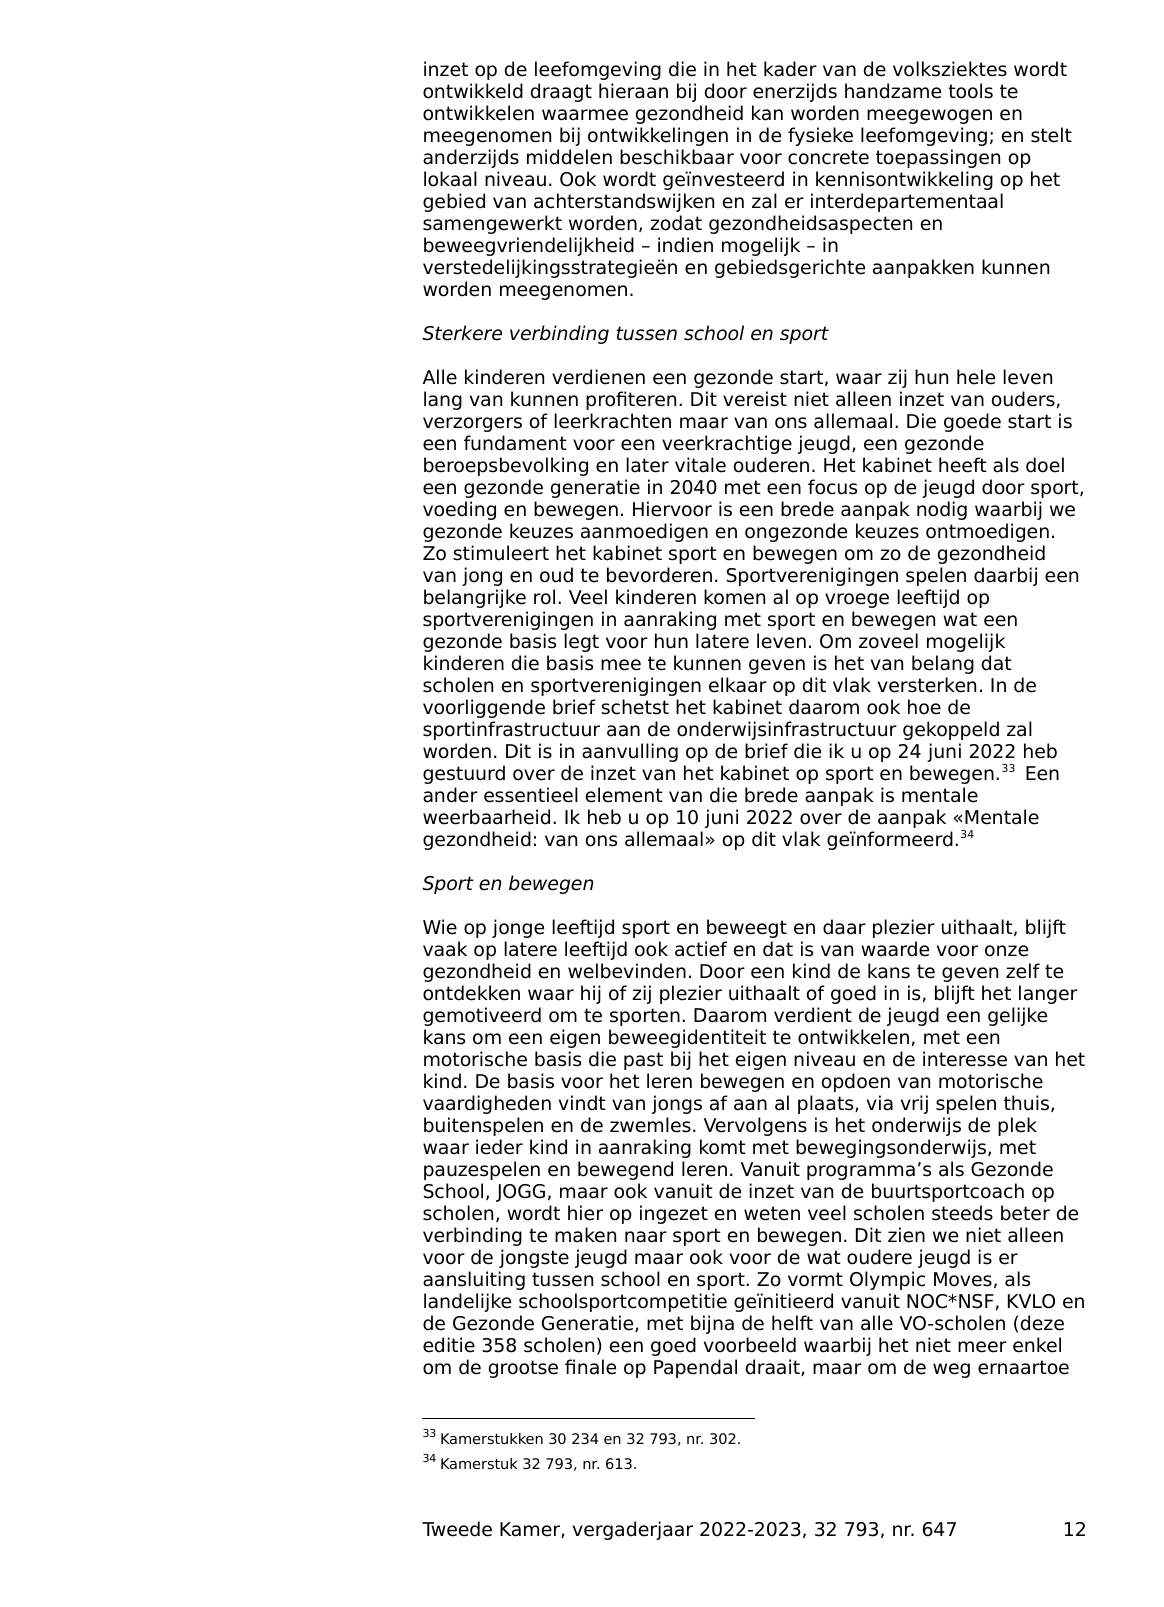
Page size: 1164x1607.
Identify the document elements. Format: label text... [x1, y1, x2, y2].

text Wie op jonge leeftijd sport en beweegt en daar plezier uithaalt, blijft vaak op latere leeftijd ook actief en dat is van waarde voor onze gezondheid en welbevinden. Door een kind de kans te geven zelf te ontdekken waar hij of zij plezier uithaalt of goed in is, blijft het langer gemotiveerd om te sporten. Daarom verdient de jeugd een gelijke kans om een eigen beweegidentiteit te ontwikkelen, met een motorische basis die past bij het eigen niveau en de interesse van het kind. De basis voor het leren bewegen en opdoen van motorische vaardigheden vindt van jongs af aan al plaats, via vrij spelen thuis, buitenspelen en de zwemles. Vervolgens is het onderwijs de plek waar ieder kind in aanraking komt met bewegingsonderwijs, met pauzespelen en bewegend leren. Vanuit programma’s als Gezonde School, JOGG, maar ook vanuit de inzet van de buurtsportcoach op scholen, wordt hier op ingezet en weten veel scholen steeds beter de verbinding te maken naar sport en bewegen. Dit zien we niet alleen voor de jongste jeugd maar ook voor de wat oudere jeugd is er aansluiting tussen school en sport. Zo vormt Olympic Moves, als landelijke schoolsportcompetitie geïnitieerd vanuit NOC*NSF, KVLO en de Gezonde Generatie, met bijna de helft van alle VO-scholen (deze editie 358 scholen) een goed voorbeeld waarbij het niet meer enkel om de grootse finale op Papendal draait, maar om de weg ernaartoe [422, 917, 1087, 1379]
text Kamerstukken 30 234 en 32 793, nr. 302. [422, 1427, 1087, 1449]
subtitle Sterkere verbinding tussen school en sport [422, 323, 1087, 345]
text Alle kinderen verdienen een gezonde start, waar zij hun hele leven lang van kunnen profiteren. Dit vereist niet alleen inzet van ouders, verzorgers of leerkrachten maar van ons allemaal. Die goede start is een fundament voor een veerkrachtige jeugd, een gezonde beroepsbevolking en later vitale ouderen. Het kabinet heeft als doel een gezonde generatie in 2040 met een focus op de jeugd door sport, voeding en bewegen. Hiervoor is een brede aanpak nodig waarbij we gezonde keuzes aanmoedigen en ongezonde keuzes ontmoedigen. Zo stimuleert het kabinet sport en bewegen om zo de gezondheid van jong en oud te bevorderen. Sportverenigingen spelen daarbij een belangrijke rol. Veel kinderen komen al op vroege leeftijd op sportverenigingen in aanraking met sport en bewegen wat een gezonde basis legt voor hun latere leven. Om zoveel mogelijk kinderen die basis mee te kunnen geven is het van belang dat scholen en sportverenigingen elkaar op dit vlak versterken. In de voorliggende brief schetst het kabinet daarom ook hoe de sportinfrastructuur aan de onderwijsinfrastructuur gekoppeld zal worden. Dit is in aanvulling op de brief die ik u op 24 juni 2022 heb gestuurd over de inzet van het kabinet op sport en bewegen. Een ander essentieel element van die brede aanpak is mentale weerbaarheid. Ik heb u op 10 juni 2022 over de aanpak «Mentale gezondheid: van ons allemaal» op dit vlak geïnformeerd. [422, 367, 1087, 851]
subtitle Sport en bewegen [422, 873, 1087, 895]
text inzet op de leefomgeving die in het kader van de volksziektes wordt ontwikkeld draagt hieraan bij door enerzijds handzame tools te ontwikkelen waarmee gezondheid kan worden meegewogen en meegenomen bij ontwikkelingen in de fysieke leefomgeving; en stelt anderzijds middelen beschikbaar voor concrete toepassingen op lokaal niveau. Ook wordt geïnvesteerd in kennisontwikkeling op het gebied van achterstandswijken en zal er interdepartementaal samengewerkt worden, zodat gezondheidsaspecten en beweegvriendelijkheid – indien mogelijk – in verstedelijkingsstrategieën en gebiedsgerichte aanpakken kunnen worden meegenomen. [422, 59, 1087, 301]
text Kamerstuk 32 793, nr. 613. [422, 1452, 1087, 1474]
